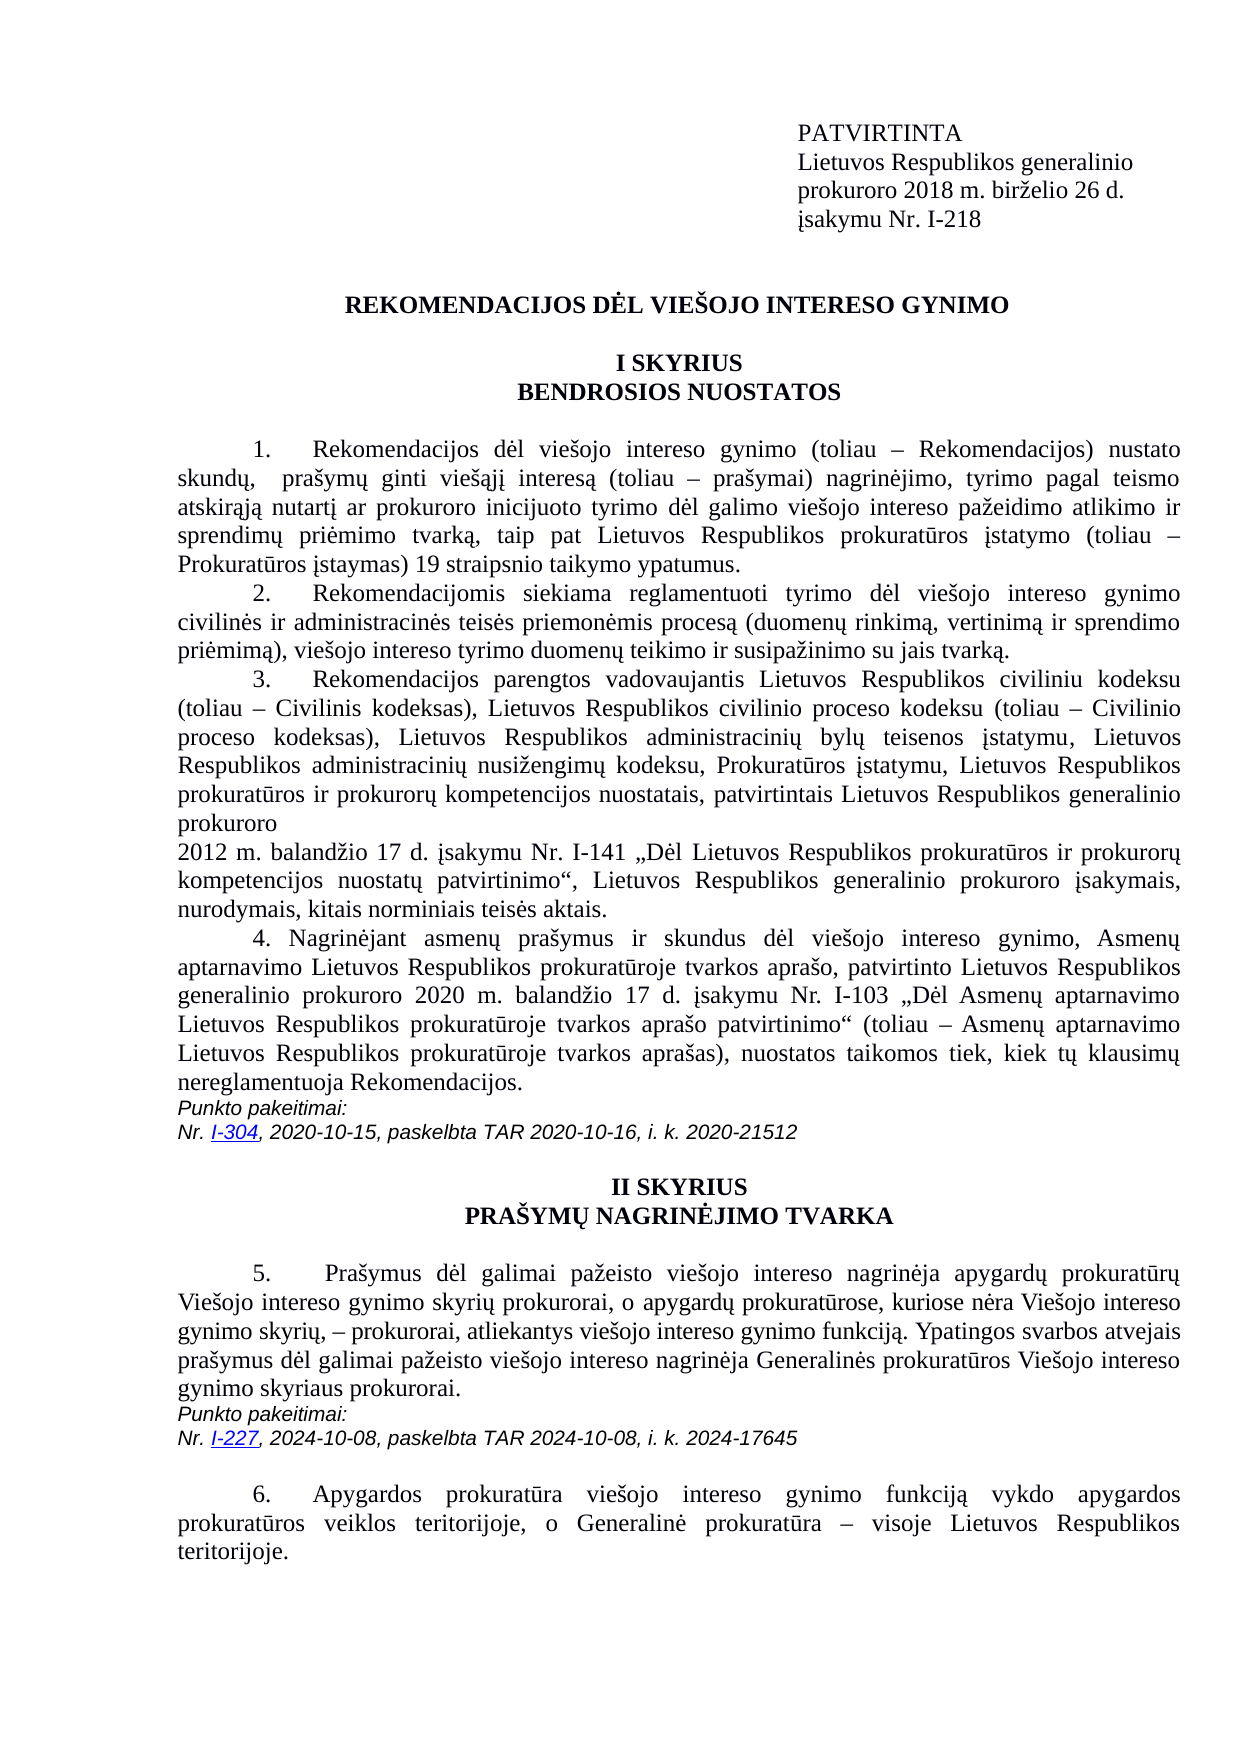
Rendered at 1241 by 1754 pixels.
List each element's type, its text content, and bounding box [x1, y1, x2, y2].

text Nr. I-304, 2020-10-15, paskelbta TAR 2020-10-16, i. k. 2020-21512 [177, 1119, 1181, 1143]
text BENDROSIOS NUOSTATOS [177, 377, 1181, 406]
text Nr. I-227, 2024-10-08, paskelbta TAR 2024-10-08, i. k. 2024-17645 [177, 1426, 1181, 1450]
text REKOMENDACIJOS dėl viešojo intereso gynimo [177, 291, 1103, 319]
text Punkto pakeitimai: [177, 1096, 1181, 1119]
text 4. Nagrinėjant asmenų prašymus ir skundus dėl viešojo intereso gynimo, Asmenų aptarnavimo Lietuvos Respublikos prokuratūroje tvarkos aprašo, patvirtinto Lietuvos Respublikos generalinio prokuroro 2020 m. balandžio 17 d. įsakymu Nr. I-103 „Dėl Asmenų aptarnavimo Lietuvos Respublikos prokuratūroje tvarkos aprašo patvirtinimo“ (toliau – Asmenų aptarnavimo Lietuvos Respublikos prokuratūroje tvarkos aprašas), nuostatos taikomos tiek, kiek tų klausimų nereglamentuoja Rekomendacijos. [177, 923, 1181, 1096]
text 1. Rekomendacijos dėl viešojo intereso gynimo (toliau – Rekomendacijos) nustato skundų, prašymų ginti viešąjį interesą (toliau – prašymai) nagrinėjimo, tyrimo pagal teismo atskirąją nutartį ar prokuroro inicijuoto tyrimo dėl galimo viešojo intereso pažeidimo atlikimo ir sprendimų priėmimo tvarką, taip pat Lietuvos Respublikos prokuratūros įstatymo (toliau – Prokuratūros įstaymas) 19 straipsnio taikymo ypatumus. [177, 434, 1181, 578]
text įsakymu Nr. I-218 [177, 204, 1181, 233]
text 2. Rekomendacijomis siekiama reglamentuoti tyrimo dėl viešojo intereso gynimo civilinės ir administracinės teisės priemonėmis procesą (duomenų rinkimą, vertinimą ir sprendimo priėmimą), viešojo intereso tyrimo duomenų teikimo ir susipažinimo su jais tvarką. [177, 578, 1181, 664]
text PRAŠYMŲ NAGRINĖJIMO TVARKA [177, 1201, 1181, 1230]
text Punkto pakeitimai: [177, 1402, 1181, 1426]
text 3. Rekomendacijos parengtos vadovaujantis Lietuvos Respublikos civiliniu kodeksu (toliau – Civilinis kodeksas), Lietuvos Respublikos civilinio proceso kodeksu (toliau – Civilinio proceso kodeksas), Lietuvos Respublikos administracinių bylų teisenos įstatymu, Lietuvos Respublikos administracinių nusižengimų kodeksu, Prokuratūros įstatymu, Lietuvos Respublikos prokuratūros ir prokurorų kompetencijos nuostatais, patvirtintais Lietuvos Respublikos generalinio prokuroro 2012 m. balandžio 17 d. įsakymu Nr. I-141 „Dėl Lietuvos Respublikos prokuratūros ir prokurorų kompetencijos nuostatų patvirtinimo“, Lietuvos Respublikos generalinio prokuroro įsakymais, nurodymais, kitais norminiais teisės aktais. [177, 664, 1181, 923]
text 6. Apygardos prokuratūra viešojo intereso gynimo funkciją vykdo apygardos prokuratūros veiklos teritorijoje, o Generalinė prokuratūra – visoje Lietuvos Respublikos teritorijoje. [177, 1479, 1181, 1565]
text prokuroro 2018 m. birželio 26 d. [177, 176, 1181, 204]
text II SKYRIUS [177, 1172, 1181, 1201]
text I SKYRIUS [177, 348, 1181, 377]
text PATVIRTINTA [177, 118, 1181, 147]
text Lietuvos Respublikos generalinio [177, 147, 1181, 176]
text 5. Prašymus dėl galimai pažeisto viešojo intereso nagrinėja apygardų prokuratūrų Viešojo intereso gynimo skyrių prokurorai, o apygardų prokuratūrose, kuriose nėra Viešojo intereso gynimo skyrių, – prokurorai, atliekantys viešojo intereso gynimo funkciją. Ypatingos svarbos atvejais prašymus dėl galimai pažeisto viešojo intereso nagrinėja Generalinės prokuratūros Viešojo intereso gynimo skyriaus prokurorai. [177, 1258, 1181, 1402]
